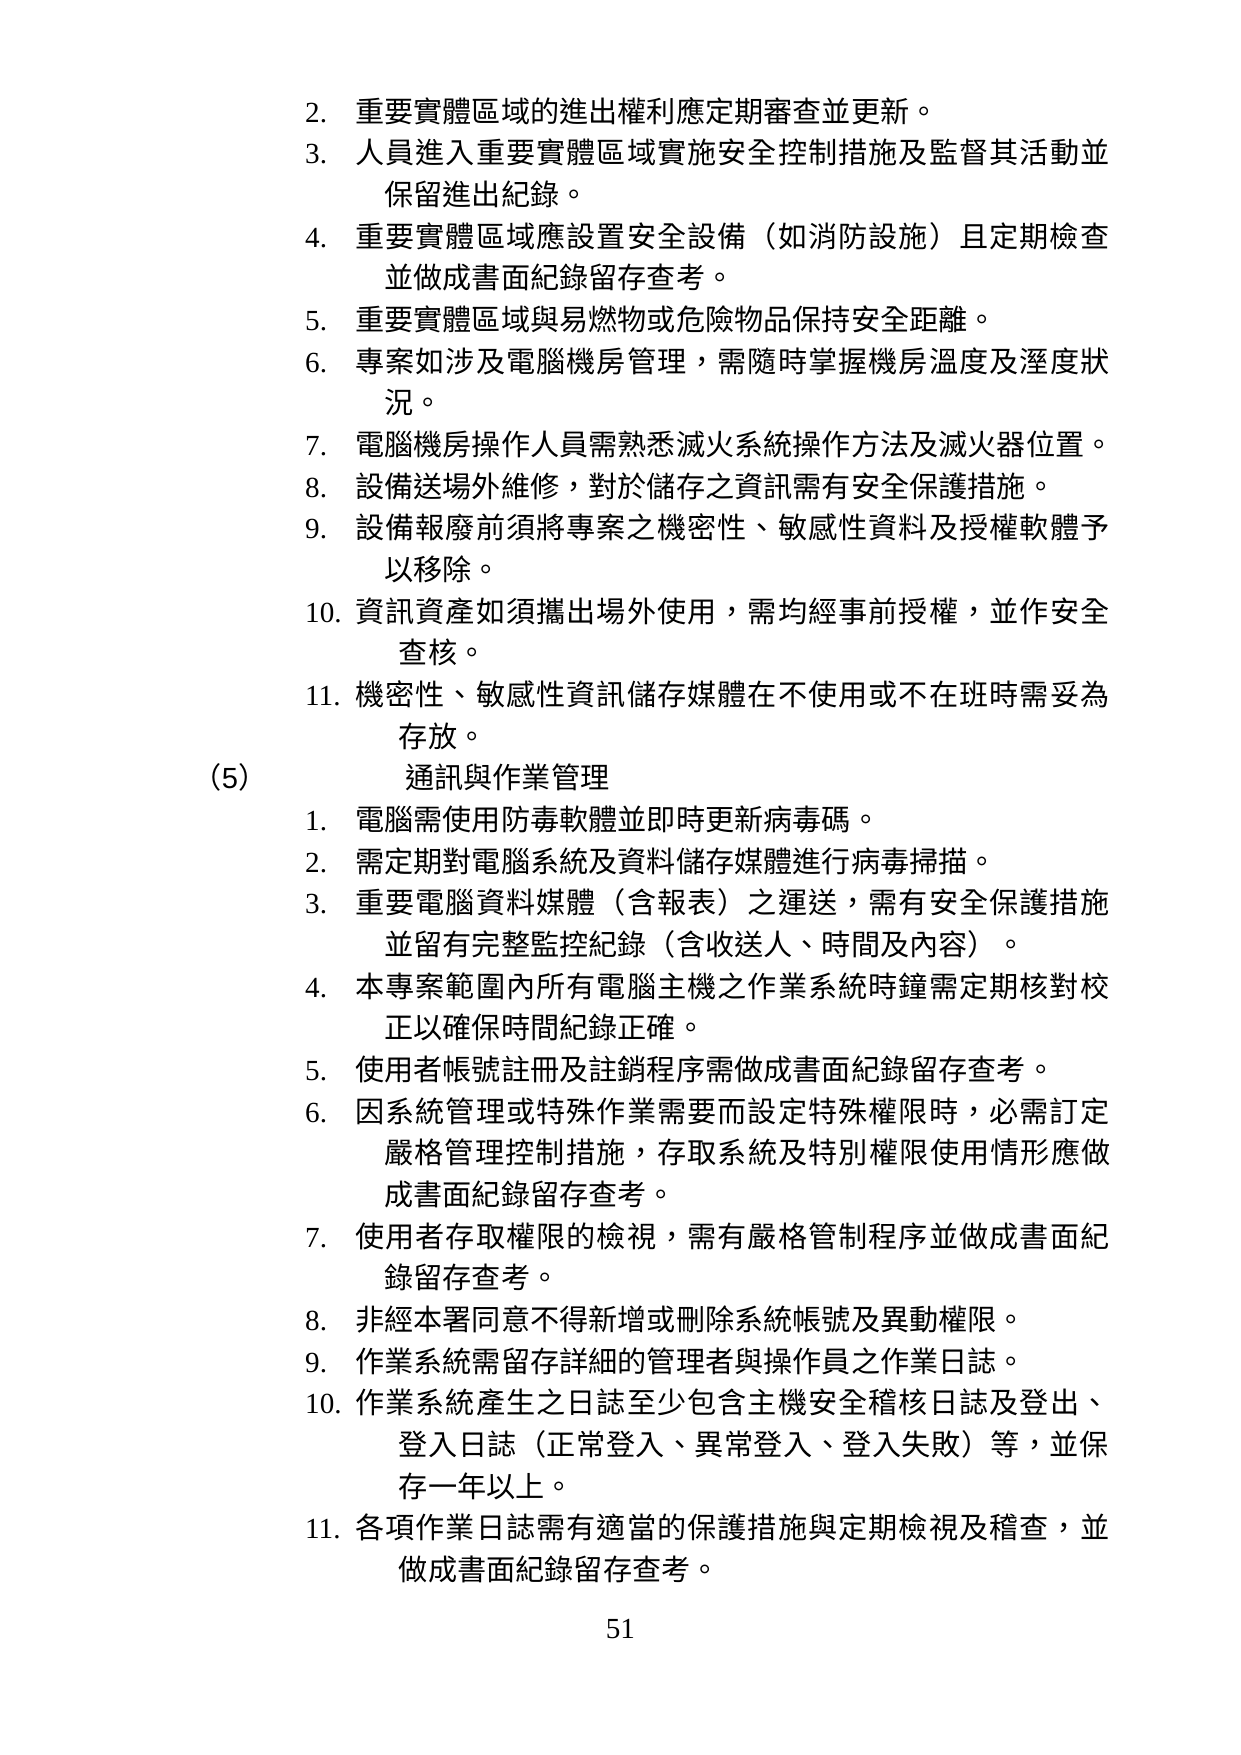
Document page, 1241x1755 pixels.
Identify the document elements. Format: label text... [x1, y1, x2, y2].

list 人員進入重要實體區域實施安全控制措施及監督其活動並保留進出紀錄。 [305, 130, 1110, 214]
list 各項作業日誌需有適當的保護措施與定期檢視及稽查，並做成書面紀錄留存查考。 [305, 1505, 1110, 1589]
list 通訊與作業管理 [192, 755, 1110, 797]
list 機密性、敏感性資訊儲存媒體在不使用或不在班時需妥為存放。 [305, 672, 1110, 755]
list 非經本署同意不得新增或刪除系統帳號及異動權限。 [305, 1297, 1110, 1339]
list 電腦需使用防毒軟體並即時更新病毒碼。 [305, 797, 1110, 839]
list 重要實體區域應設置安全設備（如消防設施）且定期檢查並做成書面紀錄留存查考。 [305, 214, 1110, 297]
list 本專案範圍內所有電腦主機之作業系統時鐘需定期核對校正以確保時間紀錄正確。 [305, 964, 1110, 1047]
list 重要實體區域與易燃物或危險物品保持安全距離。 [305, 297, 1110, 339]
list 資訊資產如須攜出場外使用，需均經事前授權，並作安全查核。 [305, 589, 1110, 672]
list 使用者帳號註冊及註銷程序需做成書面紀錄留存查考。 [305, 1047, 1110, 1089]
list 重要電腦資料媒體（含報表）之運送，需有安全保護措施並留有完整監控紀錄（含收送人、時間及內容）。 [305, 880, 1110, 964]
list 設備報廢前須將專案之機密性、敏感性資料及授權軟體予以移除。 [305, 505, 1110, 589]
list 使用者存取權限的檢視，需有嚴格管制程序並做成書面紀錄留存查考。 [305, 1214, 1110, 1297]
list 設備送場外維修，對於儲存之資訊需有安全保護措施。 [305, 464, 1110, 505]
list 作業系統需留存詳細的管理者與操作員之作業日誌。 [305, 1339, 1110, 1380]
list 電腦機房操作人員需熟悉滅火系統操作方法及滅火器位置。 [305, 422, 1110, 464]
list 需定期對電腦系統及資料儲存媒體進行病毒掃描。 [305, 839, 1110, 880]
list 作業系統產生之日誌至少包含主機安全稽核日誌及登出、登入日誌（正常登入、異常登入、登入失敗）等，並保存一年以上。 [305, 1380, 1110, 1505]
list 因系統管理或特殊作業需要而設定特殊權限時，必需訂定嚴格管理控制措施，存取系統及特別權限使用情形應做成書面紀錄留存查考。 [305, 1089, 1110, 1214]
list 專案如涉及電腦機房管理，需隨時掌握機房溫度及溼度狀況。 [305, 339, 1110, 422]
list 重要實體區域的進出權利應定期審查並更新。 [305, 89, 1110, 130]
